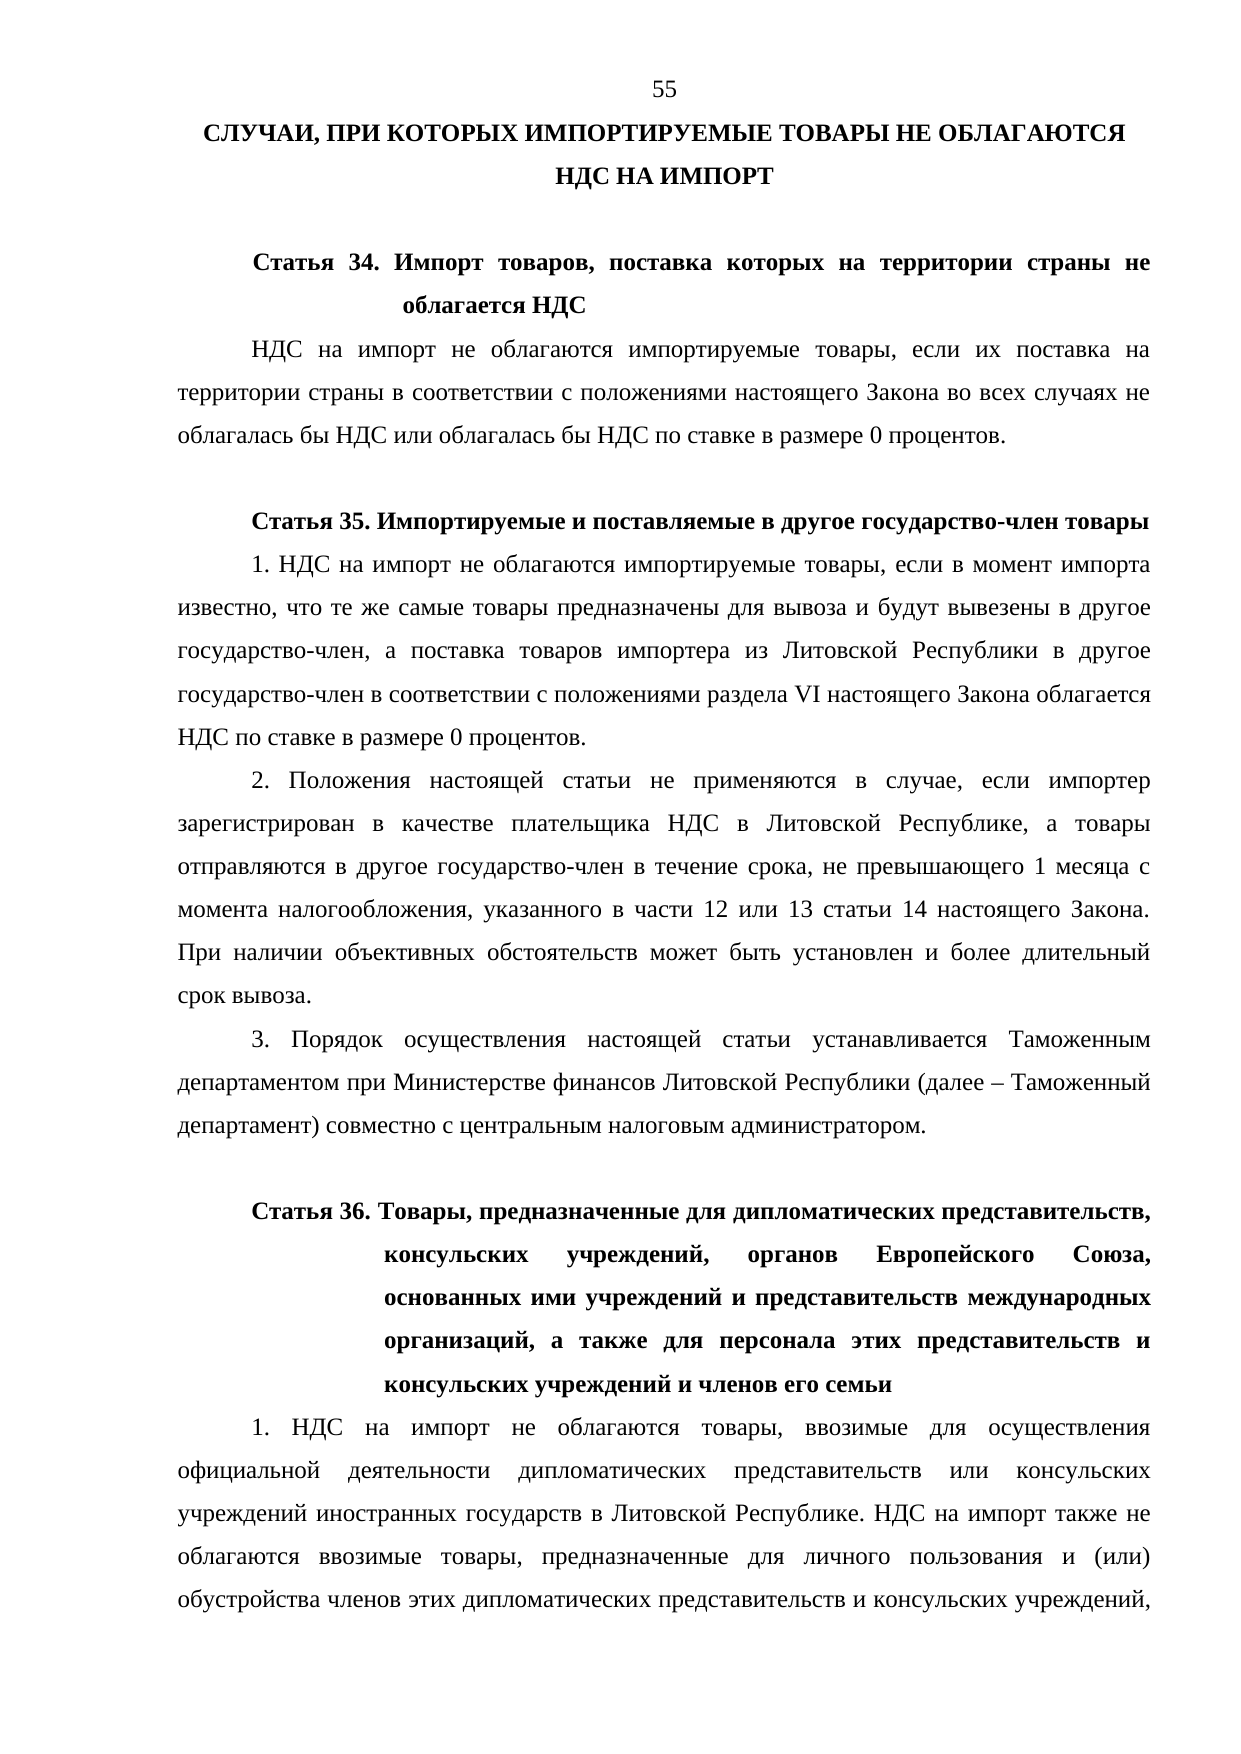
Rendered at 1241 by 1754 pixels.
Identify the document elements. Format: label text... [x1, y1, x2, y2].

text 3. Порядок осуществления настоящей статьи устанавливается Таможенным департаментом при Министерстве финансов Литовской Республики (далее – Таможенный департамент) совместно с центральным налоговым администратором. [177, 1024, 1152, 1139]
text 2. Положения настоящей статьи не применяются в случае, если импортер зарегистрирован в качестве плательщика НДС в Литовской Республике, а товары отправляются в другое государство-член в течение срока, не превышающего 1 месяца с момента налогообложения, указанного в части 12 или 13 статьи 14 настоящего Закона. При наличии объективных обстоятельств может быть установлен и более длительный срок вывоза. [177, 765, 1152, 1009]
text 1. НДС на импорт не облагаются товары, ввозимые для осуществления официальной деятельности дипломатических представительств или консульских учреждений иностранных государств в Литовской Республике. НДС на импорт также не облагаются ввозимые товары, предназначенные для личного пользования и (или) обустройства членов этих дипломатических представительств и консульских учреждений, [177, 1412, 1152, 1613]
text СЛУЧАИ, ПРИ КОТОРЫХ ИМПОРТИРУЕМЫЕ ТОВАРЫ НЕ ОБЛАГАЮТСЯ НДС НА ИМПОРТ [177, 118, 1152, 190]
text Статья 36. Товары, предназначенные для дипломатических представительств, консульских учреждений, органов Европейского Союза, основанных ими учреждений и представительств международных организаций, а также для персонала этих представительств и консульских учреждений и членов его семьи [251, 1196, 1152, 1397]
text НДС на импорт не облагаются импортируемые товары, если их поставка на территории страны в соответствии с положениями настоящего Закона во всех случаях не облагалась бы НДС или облагалась бы НДС по ставке в размере 0 процентов. [177, 334, 1152, 449]
text Статья 35. Импортируемые и поставляемые в другое государство-член товары [177, 506, 1152, 535]
text 1. НДС на импорт не облагаются импортируемые товары, если в момент импорта известно, что те же самые товары предназначены для вывоза и будут вывезены в другое государство-член, а поставка товаров импортера из Литовской Республики в другое государство-член в соответствии с положениями раздела VI настоящего Закона облагается НДС по ставке в размере 0 процентов. [177, 549, 1152, 751]
text Статья 34. Импорт товаров, поставка которых на территории страны не облагается НДС [252, 247, 1152, 319]
